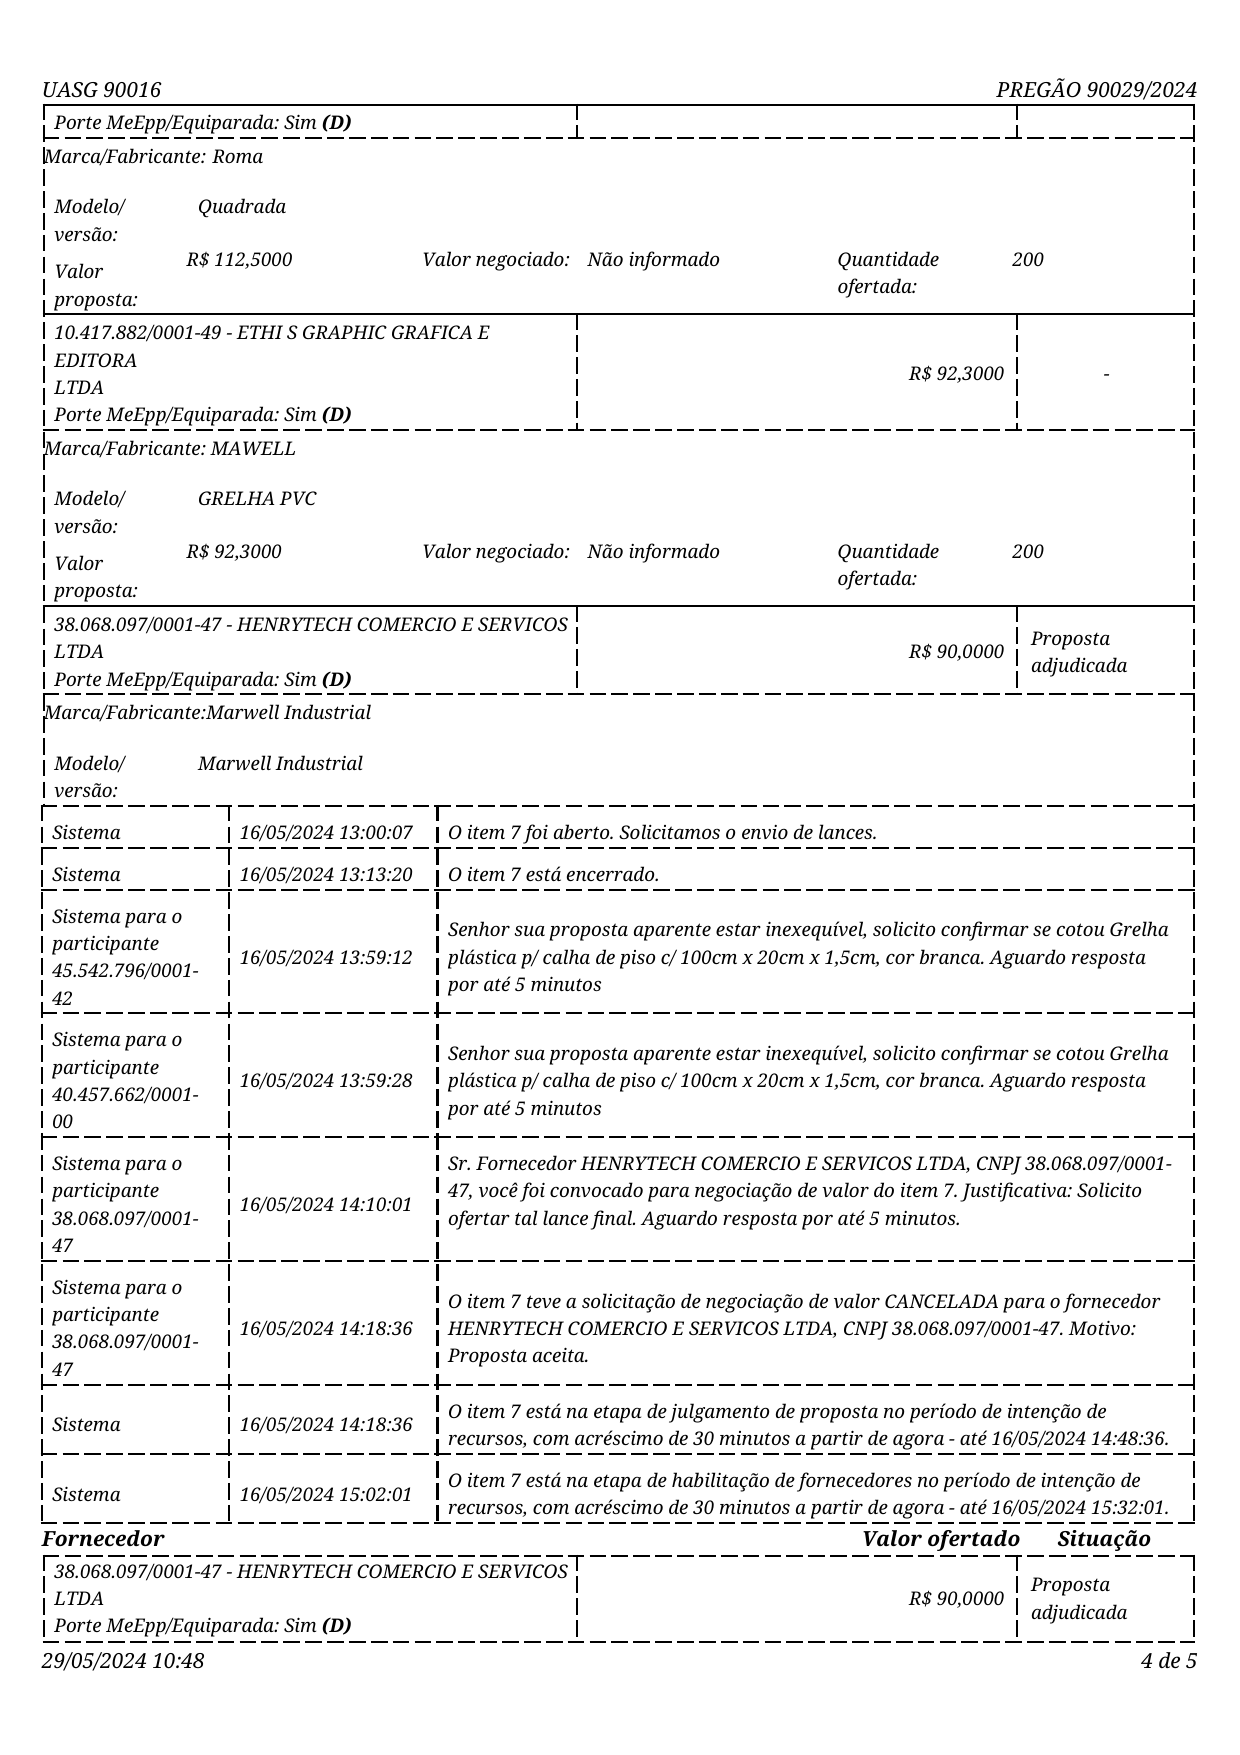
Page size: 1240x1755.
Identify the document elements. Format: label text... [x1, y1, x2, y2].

table_cell Quantidade ofertada: [838, 240, 1002, 313]
table_cell [577, 481, 837, 532]
table_cell R$ 92,3000 Valor negociado: [186, 532, 577, 605]
table_cell 16/05/2024 13:13:20 [229, 847, 437, 888]
table_cell [577, 190, 837, 240]
table_cell 16/05/2024 15:02:01 [229, 1453, 437, 1522]
table_cell Marwell Industrial [186, 746, 577, 805]
table_cell Modelo/versão: Valor proposta: [44, 190, 186, 313]
table_cell Não informado [577, 532, 837, 605]
table_cell [838, 481, 1194, 532]
table_cell [577, 693, 837, 746]
table_cell [838, 137, 1194, 190]
table_cell Quantidade ofertada: [838, 532, 1002, 605]
table_cell Sistema [42, 1453, 229, 1522]
table_header [577, 1555, 787, 1641]
table_header R$ 90,0000 [788, 1555, 1017, 1641]
table_cell 200 [1002, 240, 1194, 313]
table_cell [577, 137, 837, 190]
table_cell Marca/Fabricante: Roma [44, 137, 577, 190]
table_cell O item 7 está na etapa de habilitação de fornecedores no período de intenção de recursos, com acréscimo de 30 minutos a partir de agora - até 16/05/2024 15:32:01. [438, 1453, 1194, 1522]
table_cell 16/05/2024 14:18:36 [229, 1260, 437, 1383]
table_cell 16/05/2024 14:18:36 [229, 1384, 437, 1453]
table_cell Senhor sua proposta aparente estar inexequível, solicito confirmar se cotou Grelha plástica p/ calha de piso c/ 100cm x 20cm x 1,5cm, cor branca. Aguardo resposta por até 5 minutos [438, 1012, 1194, 1136]
table_header Sistema [42, 805, 229, 847]
table_cell 200 [1002, 532, 1194, 605]
table_cell Modelo/versão: [44, 746, 186, 805]
table_cell Sistema para o participante 38.068.097/0001-47 [42, 1136, 229, 1260]
table_cell [577, 746, 837, 805]
table_cell O item 7 está encerrado. [438, 847, 1194, 888]
table_cell O item 7 teve a solicitação de negociação de valor CANCELADA para o fornecedor HENRYTECH COMERCIO E SERVICOS LTDA, CNPJ 38.068.097/0001-47. Motivo: Proposta aceita. [438, 1260, 1194, 1383]
table_cell 10.417.882/0001-49 - ETHI S GRAPHIC GRAFICA E EDITORA LTDA Porte MeEpp/Equiparada: Sim (D) [44, 315, 577, 429]
table_cell Proposta adjudicada [1017, 607, 1194, 693]
table_cell 38.068.097/0001-47 - HENRYTECH COMERCIO E SERVICOS LTDA Porte MeEpp/Equiparada: Sim (D) [44, 607, 577, 693]
table_cell Marca/Fabricante: MAWELL [44, 429, 577, 481]
table_cell [838, 746, 1194, 805]
table_cell Quadrada [186, 190, 577, 240]
table_cell Porte MeEpp/Equiparada: Sim (D) [44, 106, 577, 137]
table_cell R$ 112,5000 Valor negociado: [186, 240, 577, 313]
table_cell [577, 315, 837, 429]
table_cell 16/05/2024 13:59:28 [229, 1012, 437, 1136]
table_cell 16/05/2024 14:10:01 [229, 1136, 437, 1260]
table_cell [838, 429, 1194, 481]
table_cell R$ 92,3000 [838, 315, 1017, 429]
table_cell Sistema para o participante 45.542.796/0001-42 [42, 889, 229, 1012]
table_cell Sistema para o participante 40.457.662/0001-00 [42, 1012, 229, 1136]
table_header 38.068.097/0001-47 - HENRYTECH COMERCIO E SERVICOS LTDA Porte MeEpp/Equiparada: Sim (D) [44, 1555, 577, 1641]
table_header O item 7 foi aberto. Solicitamos o envio de lances. [438, 805, 1194, 847]
table_cell Modelo/versão: Valor proposta: [44, 481, 186, 605]
table_cell [577, 429, 837, 481]
table_cell [577, 106, 837, 137]
table_cell Marca/Fabricante: Marwell Industrial [44, 693, 577, 746]
table_cell [838, 106, 1017, 137]
table_cell Não informado [577, 240, 837, 313]
table_cell Sistema [42, 847, 229, 888]
table_cell [838, 693, 1194, 746]
table_cell O item 7 está na etapa de julgamento de proposta no período de intenção de recursos, com acréscimo de 30 minutos a partir de agora - até 16/05/2024 14:48:36. [438, 1384, 1194, 1453]
table_cell [838, 190, 1194, 240]
table_cell Senhor sua proposta aparente estar inexequível, solicito confirmar se cotou Grelha plástica p/ calha de piso c/ 100cm x 20cm x 1,5cm, cor branca. Aguardo resposta por até 5 minutos [438, 889, 1194, 1012]
table_cell R$ 90,0000 [838, 607, 1017, 693]
table_cell Sistema [42, 1384, 229, 1453]
table_header 16/05/2024 13:00:07 [229, 805, 437, 847]
table_cell - [1017, 106, 1194, 137]
table_cell [577, 607, 837, 693]
table_cell 16/05/2024 13:59:12 [229, 889, 437, 1012]
table_cell GRELHA PVC [186, 481, 577, 532]
table_cell Sr. Fornecedor HENRYTECH COMERCIO E SERVICOS LTDA, CNPJ 38.068.097/0001-47, você foi convocado para negociação de valor do item 7. Justificativa: Solicito ofertar tal lance final. Aguardo resposta por até 5 minutos. [438, 1136, 1194, 1260]
table_header Proposta adjudicada [1017, 1555, 1194, 1641]
table_cell - [1017, 315, 1194, 429]
text Fornecedor Valor ofertado Situação [42, 1524, 1200, 1552]
table_cell Sistema para o participante 38.068.097/0001-47 [42, 1260, 229, 1383]
